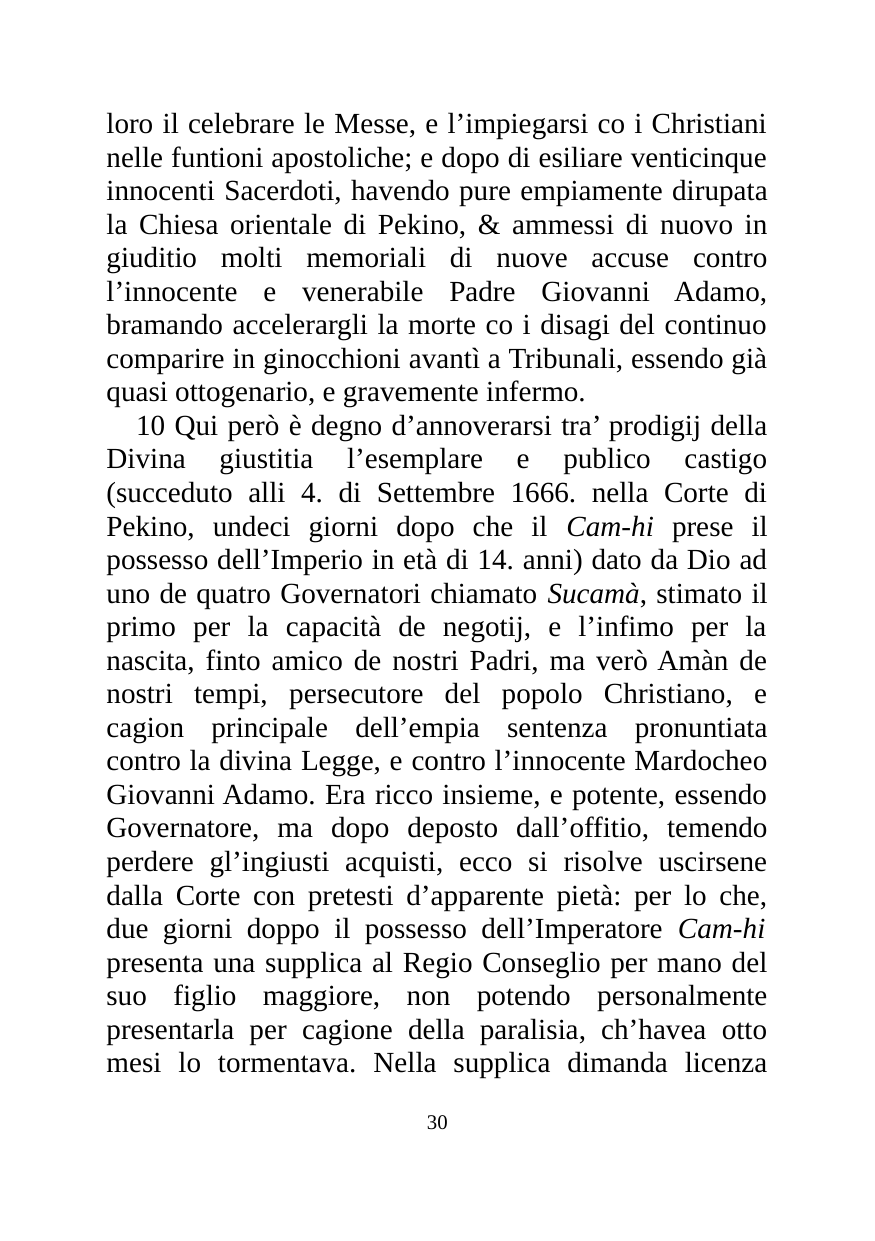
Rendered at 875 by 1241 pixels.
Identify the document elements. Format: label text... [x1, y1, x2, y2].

text loro il celebrare le Messe, e l’impiegarsi co i Christiani nelle funtioni apostoliche; e dopo di esiliare venticinque innocenti Sacerdoti, havendo pure empiamente dirupata la Chiesa orientale di Pekino, & ammessi di nuovo in giuditio molti memoriali di nuove accuse contro l’innocente e venerabile Padre Giovanni Adamo, bramando accelerargli la morte co i disagi del continuo comparire in ginocchioni avantì a Tribunali, essendo già quasi ottogenario, e gravemente infermo. [106, 106, 768, 408]
text 10 Qui però è degno d’annoverarsi tra’ prodigij della Divina giustitia l’esemplare e publico castigo (succeduto alli 4. di Settembre 1666. nella Corte di Pekino, undeci giorni dopo che il Cam-hi prese il possesso dell’Imperio in età di 14. anni) dato da Dio ad uno de quatro Governatori chiamato Sucamà, stimato il primo per la capacità de negotij, e l’infimo per la nascita, finto amico de nostri Padri, ma verò Amàn de nostri tempi, persecutore del popolo Christiano, e cagion principale dell’empia sentenza pronuntiata contro la divina Legge, e contro l’innocente Mardocheo Giovanni Adamo. Era ricco insieme, e potente, essendo Governatore, ma dopo deposto dall’offitio, temendo perdere gl’ingiusti acquisti, ecco si risolve uscirsene dalla Corte con pretesti d’apparente pietà: per lo che, due giorni doppo il possesso dell’Imperatore Cam-hi presenta una supplica al Regio Conseglio per mano del suo figlio maggiore, non potendo personalmente presentarla per cagione della paralisia, ch’havea otto mesi lo tormentava. Nella supplica dimanda licenza [106, 408, 768, 1079]
